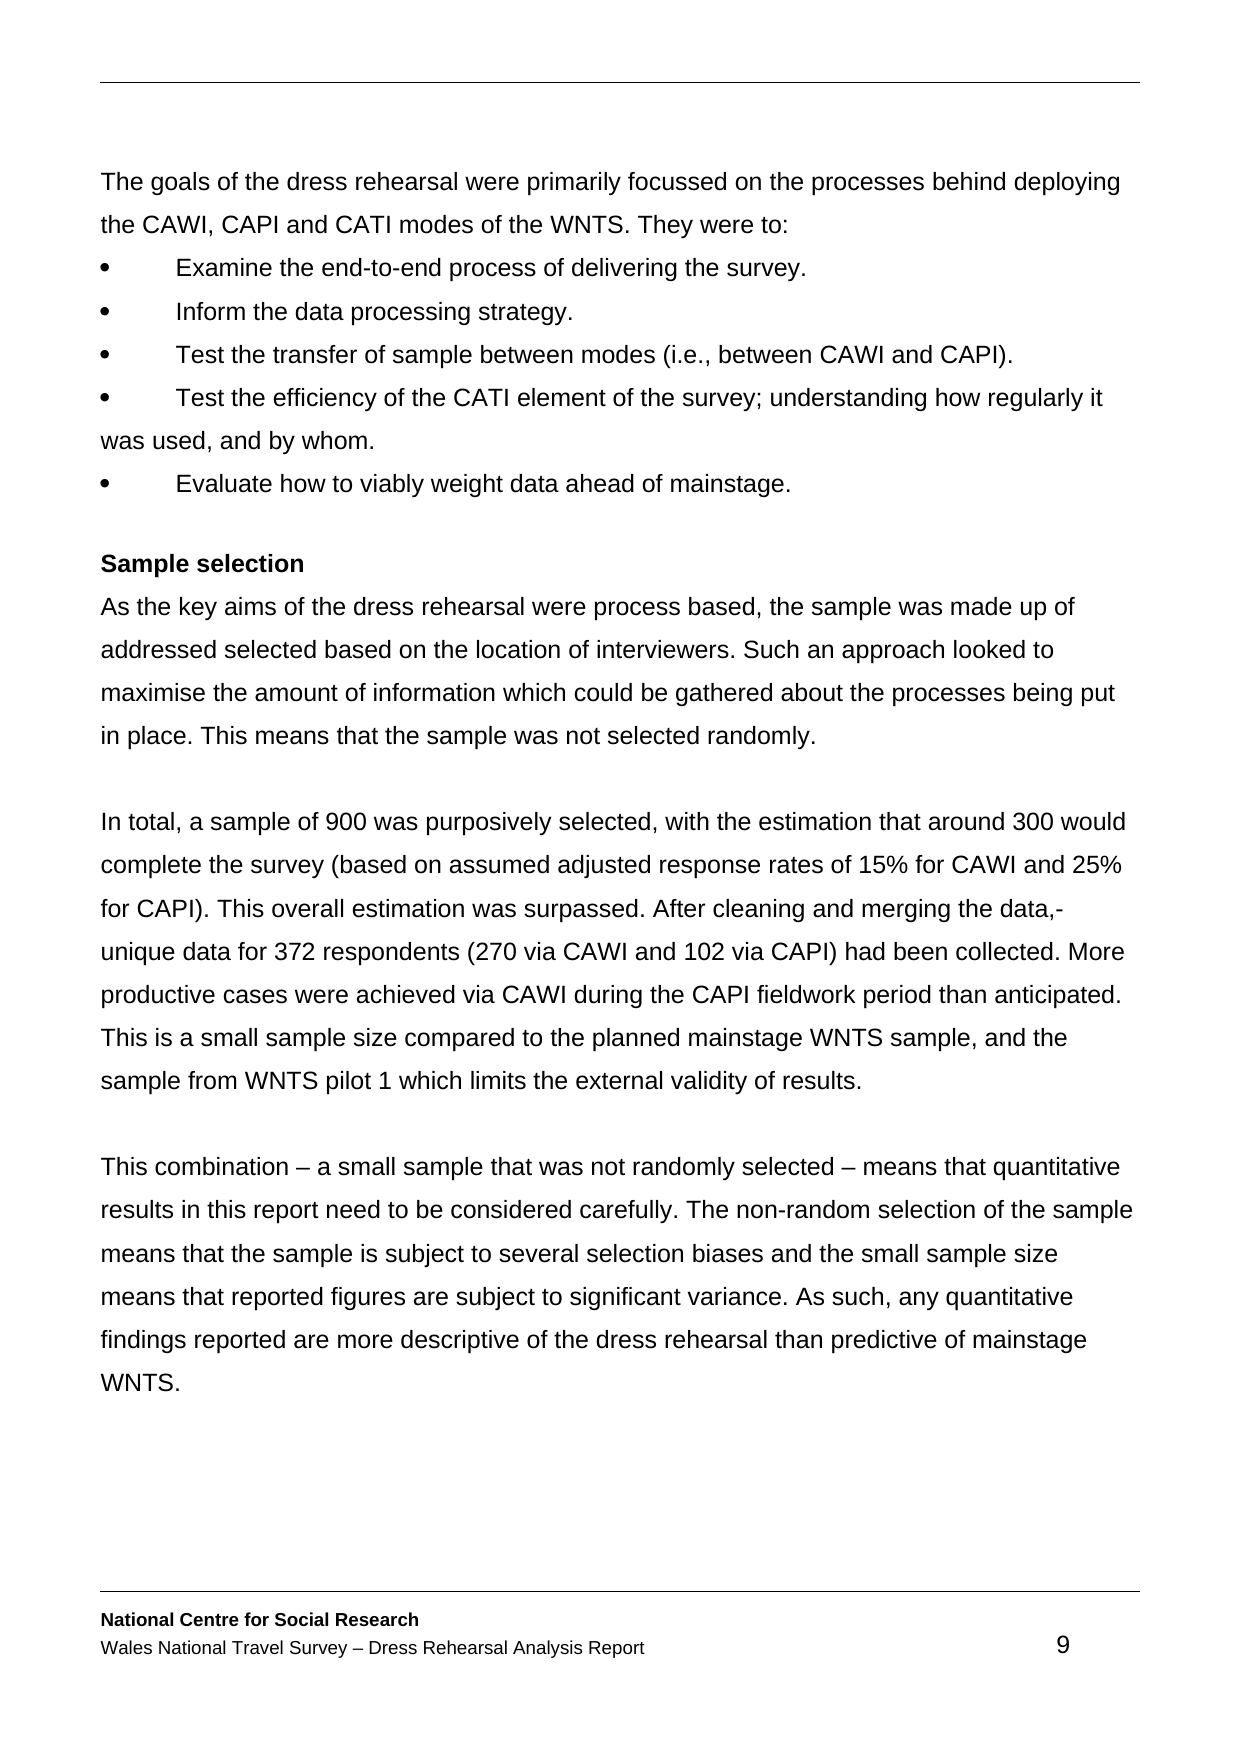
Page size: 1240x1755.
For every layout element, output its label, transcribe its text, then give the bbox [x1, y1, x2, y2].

subtitle Sample selection [100, 549, 1139, 577]
text The goals of the dress rehearsal were primarily focussed on the processes behind deploying the CAWI, CAPI and CATI modes of the WNTS. They were to: [100, 167, 1139, 239]
text In total, a sample of 900 was purposively selected, with the estimation that around 300 would complete the survey (based on assumed adjusted response rates of 15% for CAWI and 25% for CAPI). This overall estimation was surpassed. After cleaning and merging the data,- unique data for 372 respondents (270 via CAWI and 102 via CAPI) had been collected. More productive cases were achieved via CAWI during the CAPI fieldwork period than anticipated. This is a small sample size compared to the planned mainstage WNTS sample, and the sample from WNTS pilot 1 which limits the external validity of results. [100, 807, 1139, 1095]
list Test the transfer of sample between modes (i.e., between CAWI and CAPI). [100, 340, 1139, 369]
list Evaluate how to viably weight data ahead of mainstage. [100, 469, 1139, 498]
text As the key aims of the dress rehearsal were process based, the sample was made up of addressed selected based on the location of interviewers. Such an approach looked to maximise the amount of information which could be gathered about the processes being put in place. This means that the sample was not selected randomly. [100, 592, 1139, 750]
list Test the efficiency of the CATI element of the survey; understanding how regularly it was used, and by whom. [100, 383, 1139, 455]
text This combination – a small sample that was not randomly selected – means that quantitative results in this report need to be considered carefully. The non-random selection of the sample means that the sample is subject to several selection biases and the small sample size means that reported figures are subject to significant variance. As such, any quantitative findings reported are more descriptive of the dress rehearsal than predictive of mainstage WNTS. [100, 1152, 1139, 1397]
list Inform the data processing strategy. [100, 297, 1139, 326]
list Examine the end-to-end process of delivering the survey. [100, 253, 1139, 282]
